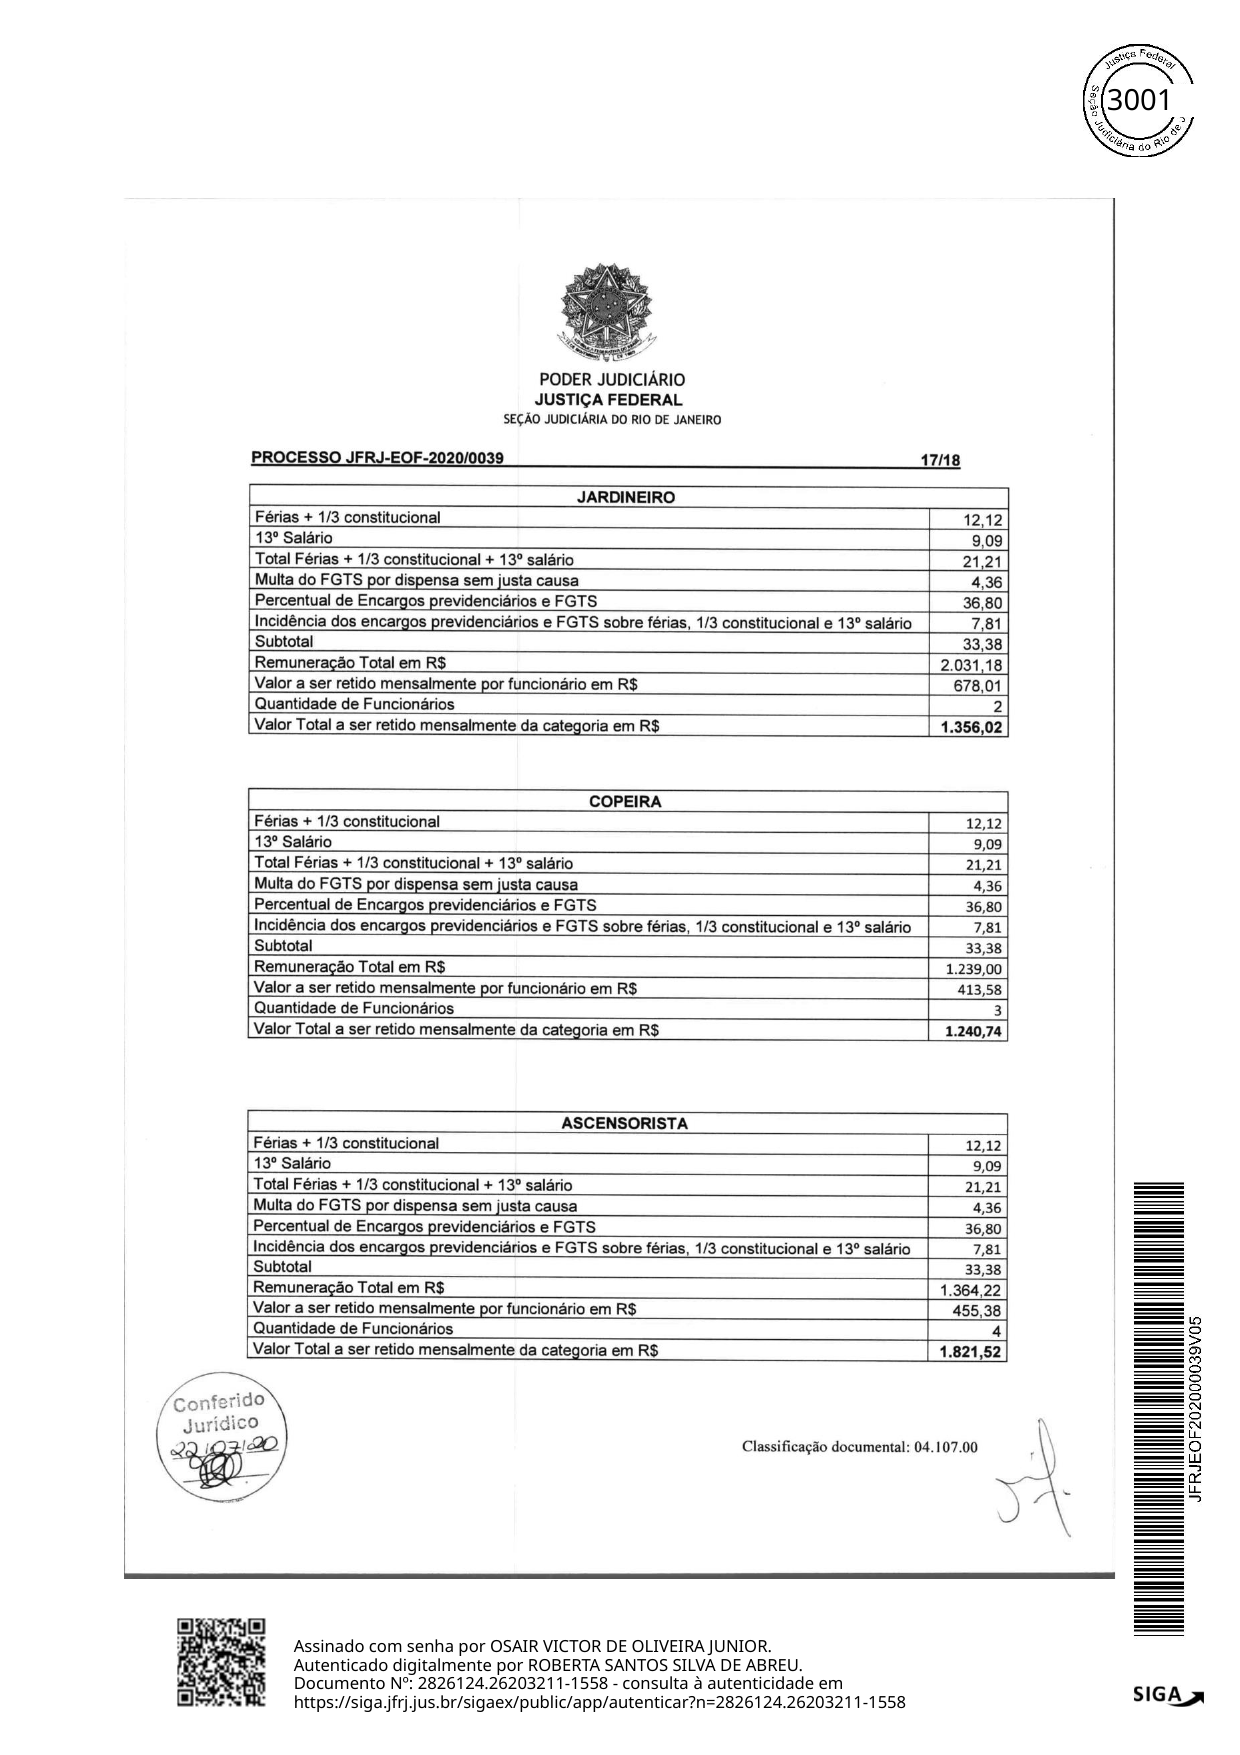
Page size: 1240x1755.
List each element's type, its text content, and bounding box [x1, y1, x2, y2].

text 3001 [1107, 84, 1215, 117]
text Documento Nº: 2826124.26203211-1558 - consulta à autenticidade em [293, 1675, 954, 1693]
text Autenticado digitalmente por ROBERTA SANTOS SILVA DE ABREU. [293, 1656, 954, 1675]
text https://siga.jfrj.jus.br/sigaex/public/app/autenticar?n=2826124.26203211-1558 [293, 1693, 954, 1712]
text Assinado com senha por OSAIR VICTOR DE OLIVEIRA JUNIOR. [293, 1637, 954, 1656]
